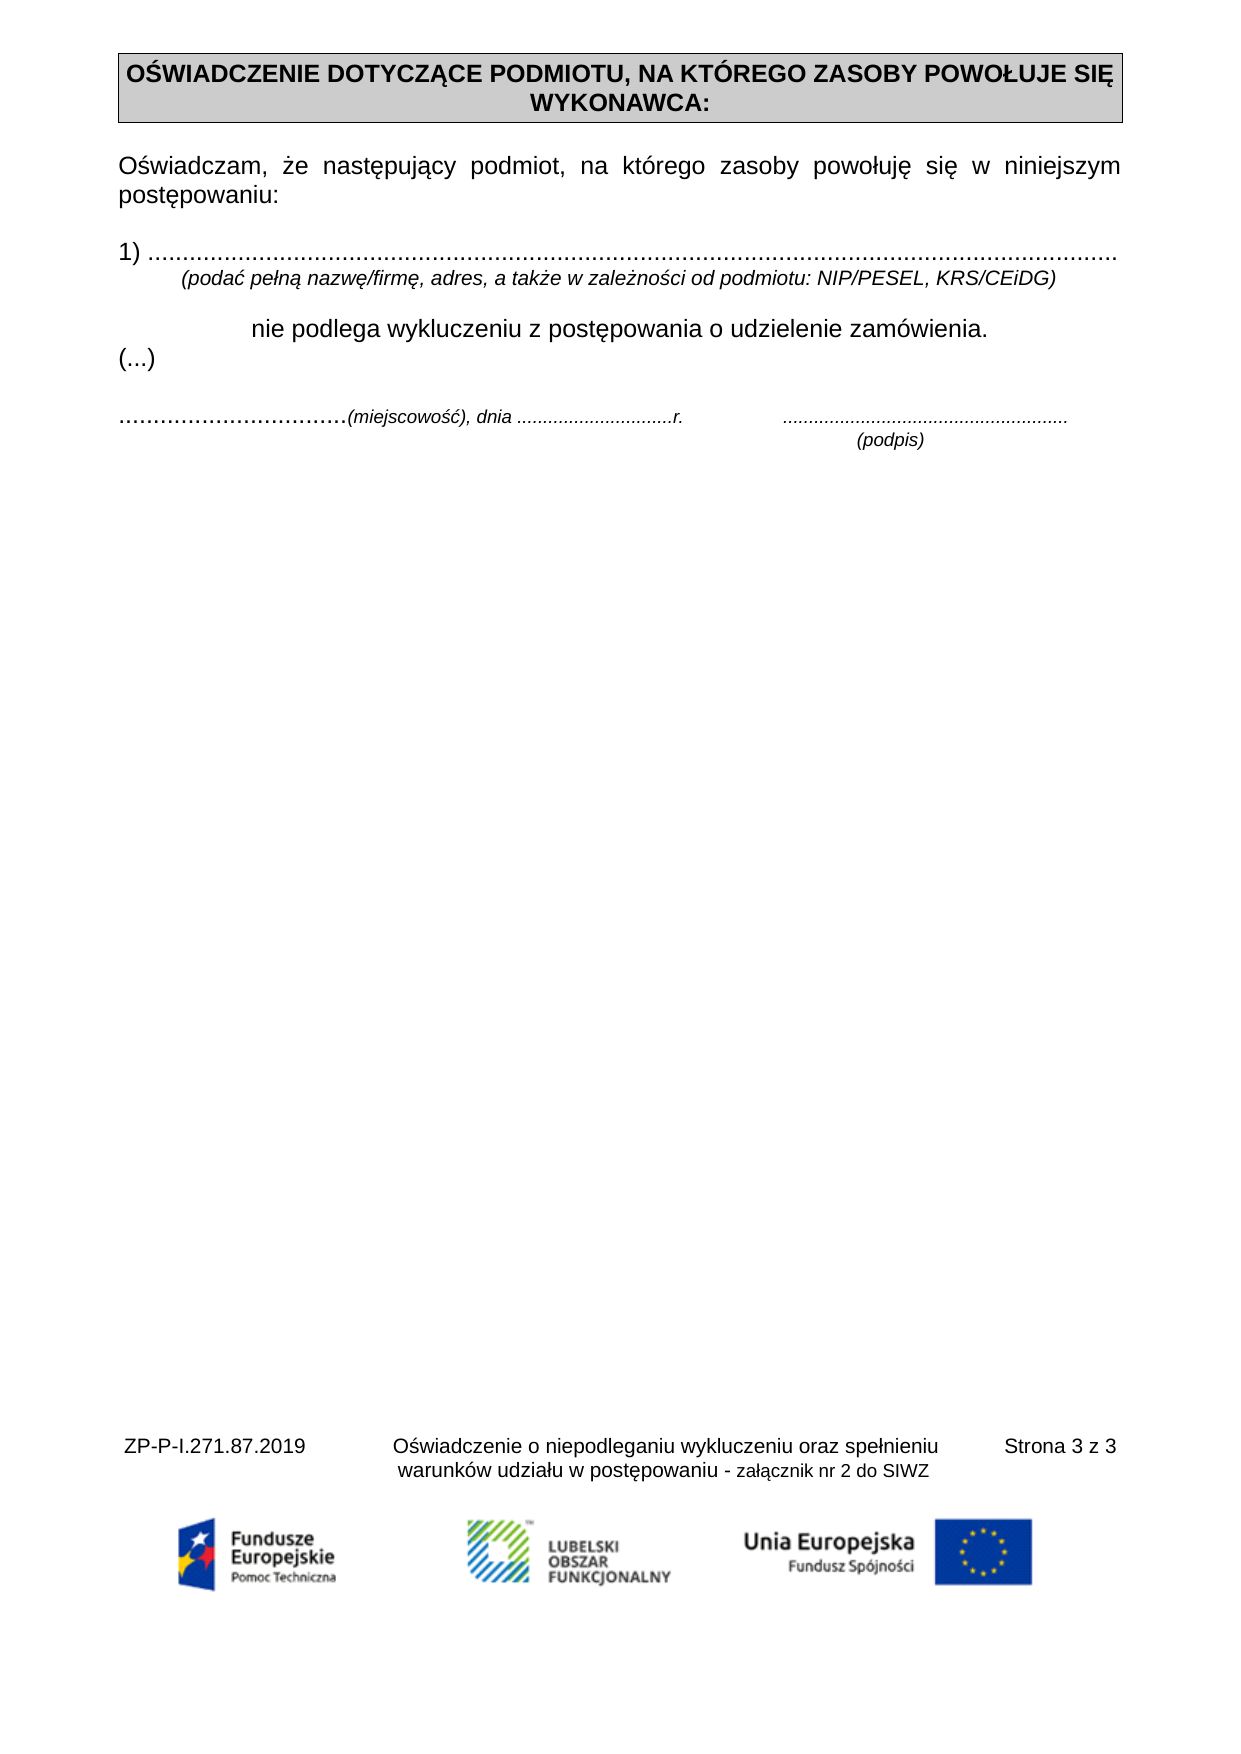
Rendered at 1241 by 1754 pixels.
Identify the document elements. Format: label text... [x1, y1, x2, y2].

text 1) ............................................................................................................................................ [118, 237, 1122, 266]
text (...) [118, 343, 1122, 371]
text nie podlega wykluczeniu z postępowania o udzielenie zamówienia. [118, 314, 1122, 343]
text Oświadczam, że następujący podmiot, na którego zasoby powołuję się w niniejszym postępowaniu: [118, 151, 1122, 208]
table_header OŚWIADCZENIE DOTYCZĄCE PODMIOTU, NA KTÓREGO ZASOBY POWOŁUJE SIĘ WYKONAWCA: [119, 54, 1122, 122]
text (podać pełną nazwę/firmę, adres, a także w zależności od podmiotu: NIP/PESEL, KRS/CEiDG) [118, 266, 1122, 290]
text .................................(miejscowość), dnia ..............................r. ....................................................... [118, 400, 1122, 429]
text (podpis) [118, 429, 1122, 451]
